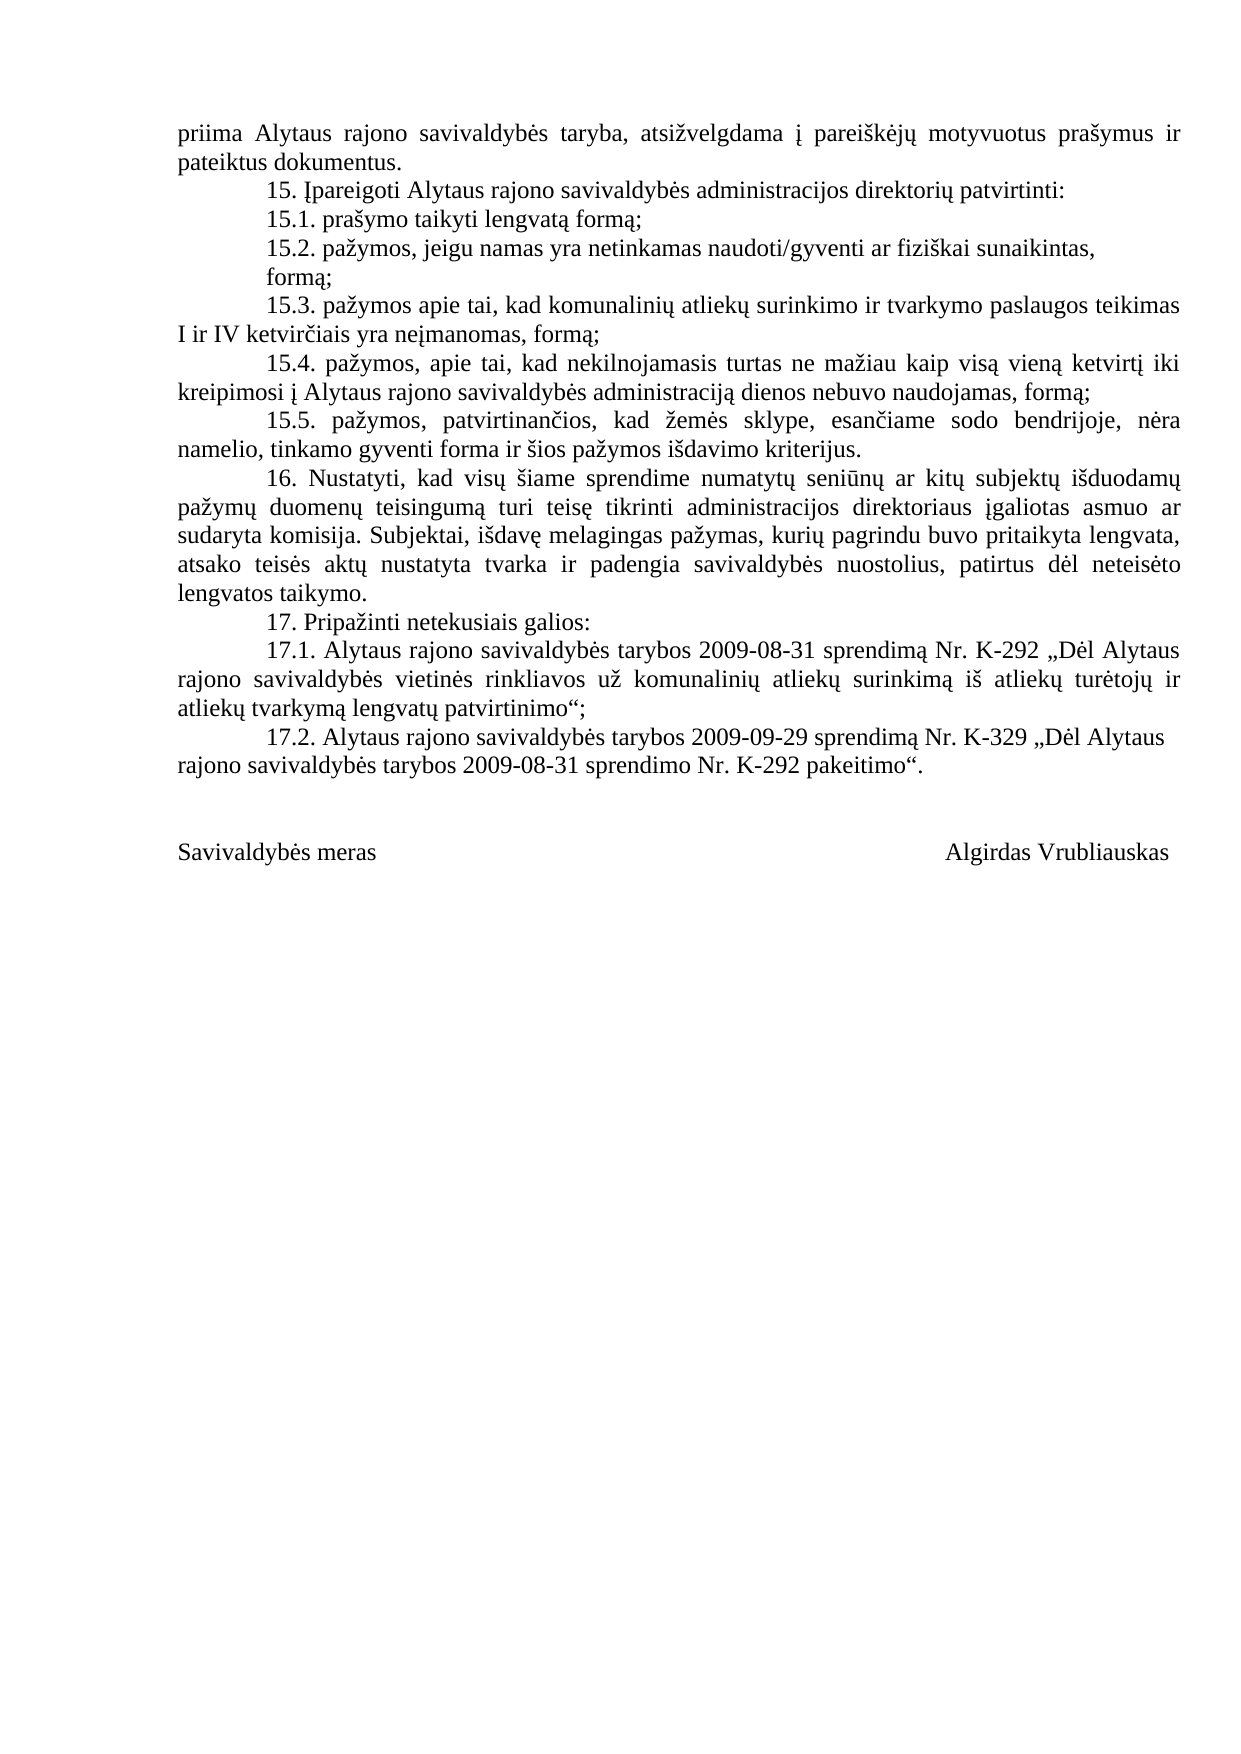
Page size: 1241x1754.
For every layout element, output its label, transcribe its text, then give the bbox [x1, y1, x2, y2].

text 16. Nustatyti, kad visų šiame sprendime numatytų seniūnų ar kitų subjektų išduodamų pažymų duomenų teisingumą turi teisę tikrinti administracijos direktoriaus įgaliotas asmuo ar sudaryta komisija. Subjektai, išdavę melagingas pažymas, kurių pagrindu buvo pritaikyta lengvata, atsako teisės aktų nustatyta tvarka ir padengia savivaldybės nuostolius, patirtus dėl neteisėto lengvatos taikymo. [177, 463, 1181, 607]
text 15.2. pažymos, jeigu namas yra netinkamas naudoti/gyventi ar fiziškai sunaikintas, [177, 233, 1181, 262]
text 17. Pripažinti netekusiais galios: [177, 607, 1181, 636]
text 15.5. pažymos, patvirtinančios, kad žemės sklype, esančiame sodo bendrijoje, nėra namelio, tinkamo gyventi forma ir šios pažymos išdavimo kriterijus. [177, 406, 1181, 463]
text 17.1. Alytaus rajono savivaldybės tarybos 2009-08-31 sprendimą Nr. K-292 „Dėl Alytaus rajono savivaldybės vietinės rinkliavos už komunalinių atliekų surinkimą iš atliekų turėtojų ir atliekų tvarkymą lengvatų patvirtinimo“; [177, 636, 1181, 722]
text 17.2. Alytaus rajono savivaldybės tarybos 2009-09-29 sprendimą Nr. K-329 „Dėl Alytaus rajono savivaldybės tarybos 2009-08-31 sprendimo Nr. K-292 pakeitimo“. [177, 722, 1181, 779]
text 15. Įpareigoti Alytaus rajono savivaldybės administracijos direktorių patvirtinti: [177, 176, 1181, 204]
text 15.3. pažymos apie tai, kad komunalinių atliekų surinkimo ir tvarkymo paslaugos teikimas I ir IV ketvirčiais yra neįmanomas, formą; [177, 291, 1181, 348]
text 15.1. prašymo taikyti lengvatą formą; [177, 204, 1181, 233]
text formą; [177, 262, 1181, 291]
text priima Alytaus rajono savivaldybės taryba, atsižvelgdama į pareiškėjų motyvuotus prašymus ir pateiktus dokumentus. [177, 118, 1181, 176]
text Savivaldybės meras Algirdas Vrubliauskas [177, 837, 1181, 866]
text 15.4. pažymos, apie tai, kad nekilnojamasis turtas ne mažiau kaip visą vieną ketvirtį iki kreipimosi į Alytaus rajono savivaldybės administraciją dienos nebuvo naudojamas, formą; [177, 348, 1181, 406]
